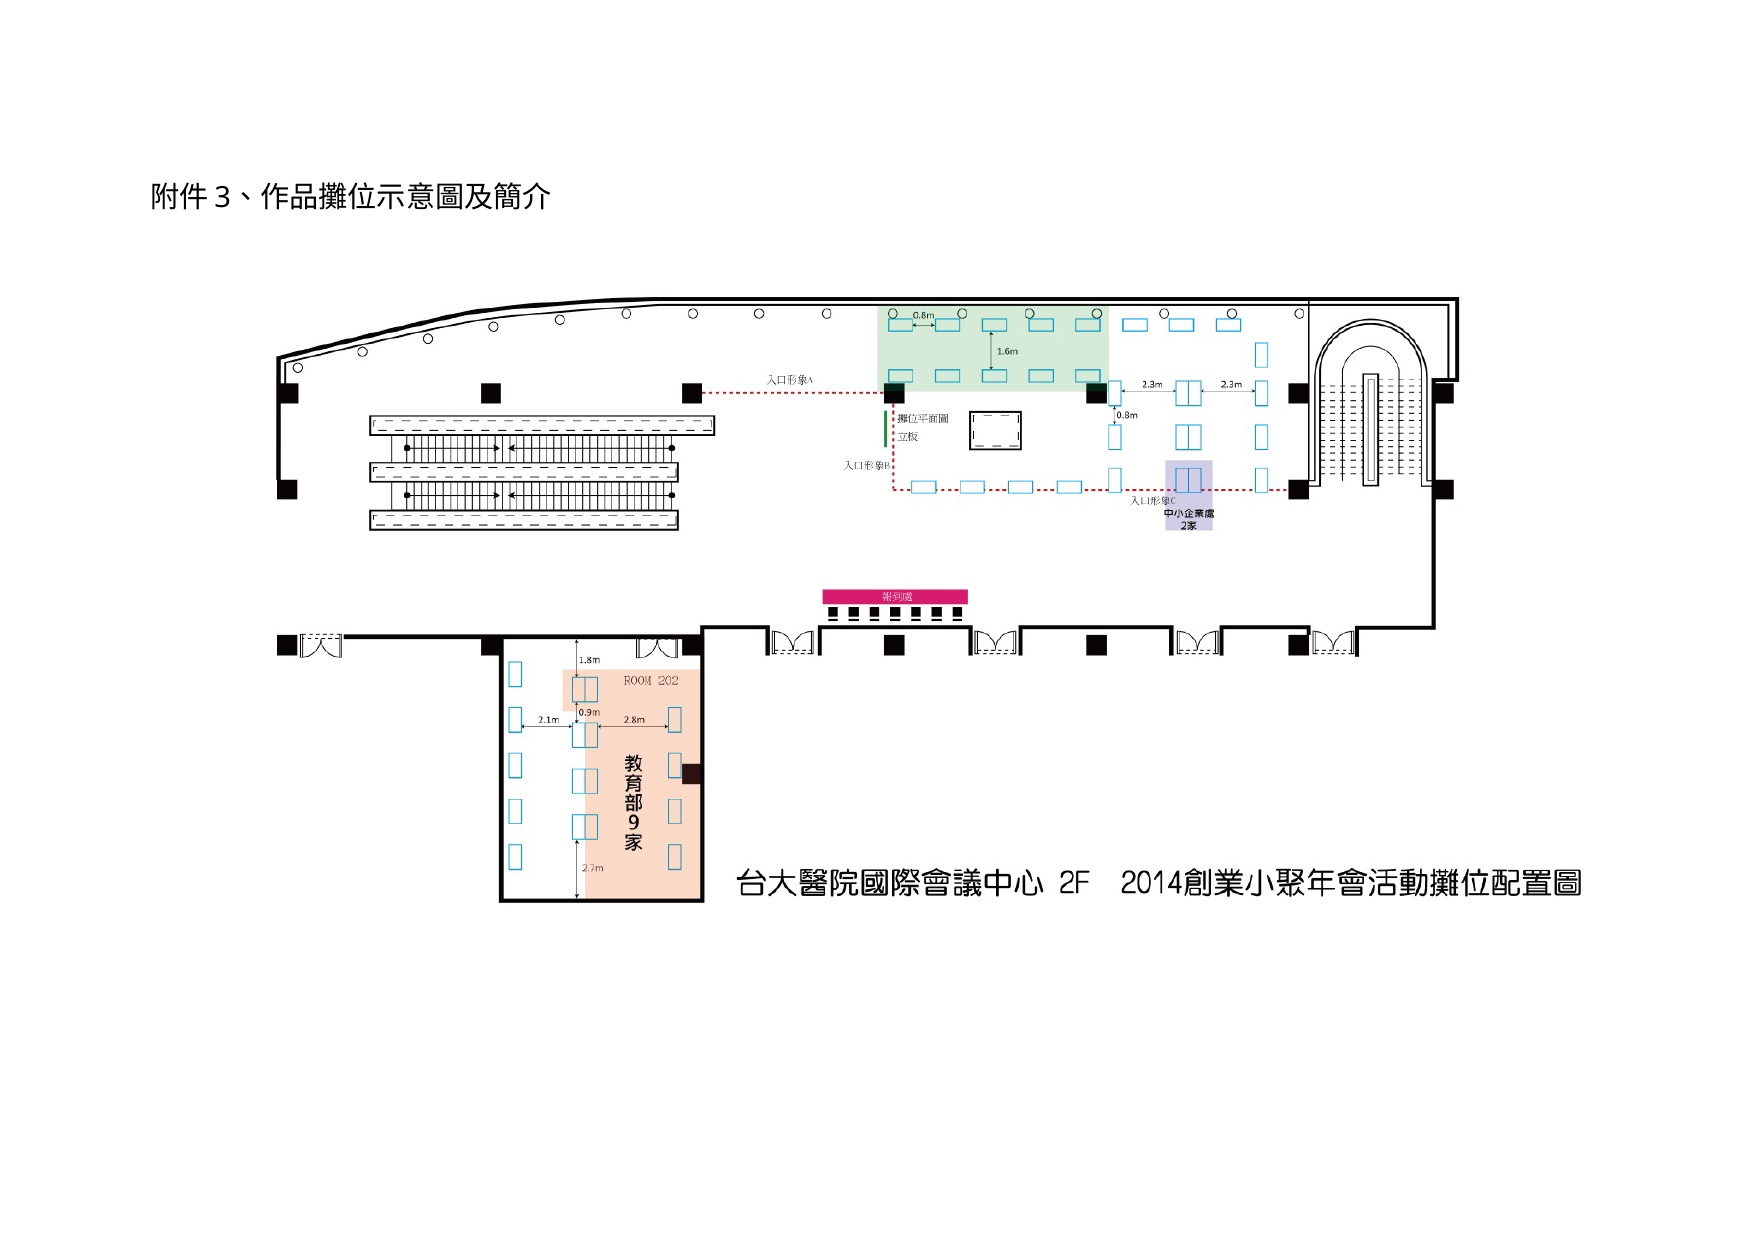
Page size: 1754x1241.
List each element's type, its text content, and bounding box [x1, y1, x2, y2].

text 附件3、作品攤位示意圖及簡介 [150, 151, 1604, 226]
